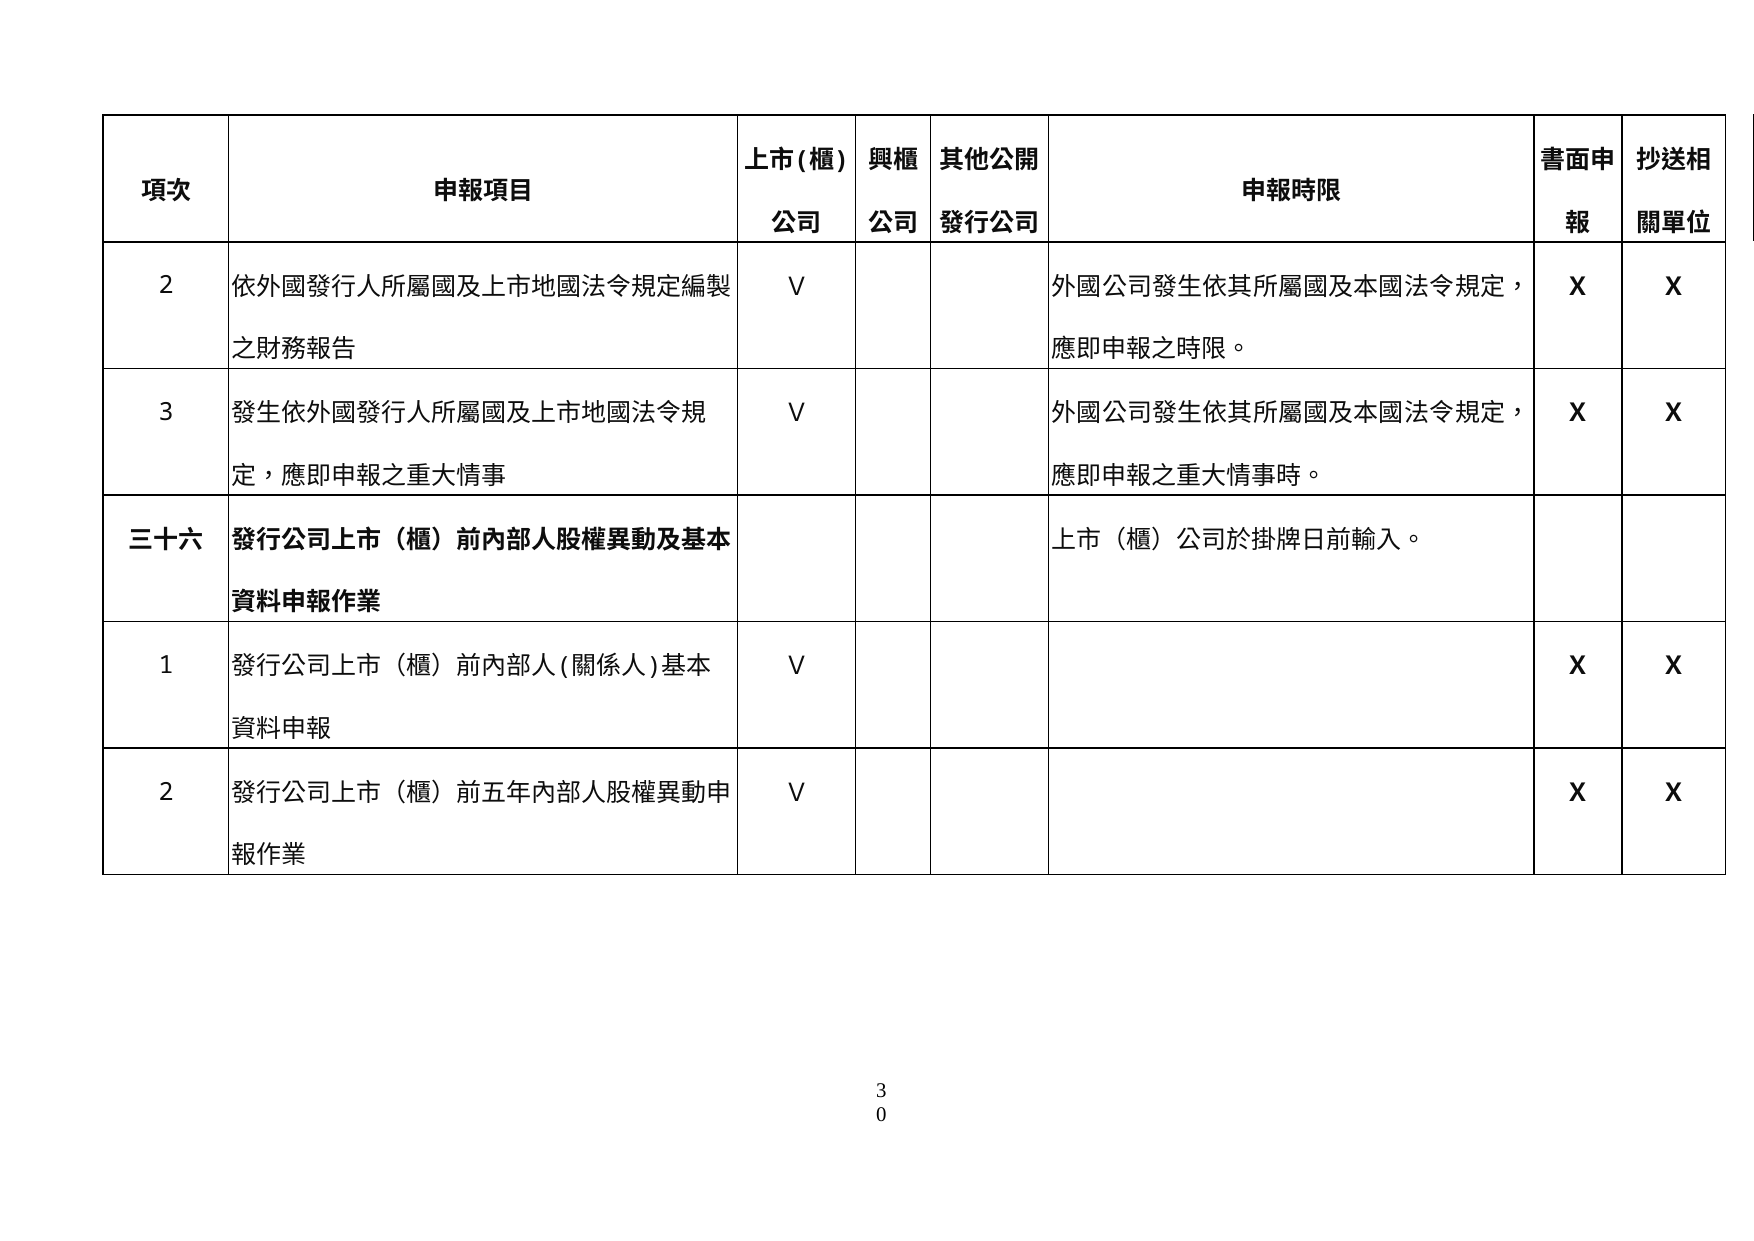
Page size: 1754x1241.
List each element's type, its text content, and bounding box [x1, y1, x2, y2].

table_cell [1726, 494, 1754, 621]
table_header 申報時限 [1049, 116, 1533, 241]
table_cell 發行公司上市（櫃）前五年內部人股權異動申報作業 [229, 749, 737, 874]
table_header [1726, 114, 1753, 241]
table_cell [856, 369, 930, 494]
table_cell Ｘ [1535, 622, 1621, 747]
table_cell Ｘ [1623, 622, 1725, 747]
table_header 申報項目 [229, 116, 737, 241]
table_header 項次 [104, 116, 228, 241]
table_cell [931, 243, 1048, 367]
table_cell [1535, 496, 1621, 621]
table_cell [1726, 368, 1754, 494]
table_header 抄送相關單位 [1623, 116, 1725, 241]
table_cell [1726, 621, 1754, 747]
table_cell [856, 496, 930, 621]
table_cell Ｘ [1535, 749, 1621, 874]
table_cell Ｘ [1535, 243, 1621, 367]
table_header 其他公開發行公司 [931, 116, 1048, 241]
table_header 上市(櫃)公司 [738, 116, 855, 241]
table_cell [856, 622, 930, 747]
table_cell 1 [104, 622, 228, 747]
table_cell [1726, 747, 1754, 874]
table_cell [1726, 241, 1754, 367]
table_cell 上市（櫃）公司於掛牌日前輸入。 [1049, 496, 1533, 621]
table_cell 三十六 [104, 496, 228, 621]
table_cell [1049, 622, 1533, 747]
table_cell [931, 496, 1048, 621]
table_cell Ｖ [738, 243, 855, 367]
table_cell 發行公司上市（櫃）前內部人股權異動及基本資料申報作業 [229, 496, 737, 621]
table_cell 依外國發行人所屬國及上市地國法令規定編製之財務報告 [229, 243, 737, 367]
table_cell Ｘ [1623, 243, 1725, 367]
table_cell Ｘ [1623, 369, 1725, 494]
table_cell Ｖ [738, 622, 855, 747]
table_cell Ｖ [738, 369, 855, 494]
table_cell [931, 622, 1048, 747]
table_cell [738, 496, 855, 621]
table_cell Ｘ [1623, 749, 1725, 874]
table_cell [1049, 749, 1533, 874]
table_cell [856, 749, 930, 874]
table_cell 2 [104, 243, 228, 367]
table_cell 發行公司上市（櫃）前內部人(關係人)基本資料申報 [229, 622, 737, 747]
table_cell Ｘ [1535, 369, 1621, 494]
table_cell [931, 749, 1048, 874]
table_cell [931, 369, 1048, 494]
table_cell [1623, 496, 1725, 621]
table_header 興櫃公司 [856, 116, 930, 241]
table_cell 外國公司發生依其所屬國及本國法令規定，應即申報之重大情事時。 [1049, 369, 1533, 494]
table_cell 外國公司發生依其所屬國及本國法令規定，應即申報之時限。 [1049, 243, 1533, 367]
table_cell 2 [104, 749, 228, 874]
table_header 書面申報 [1535, 116, 1621, 241]
table_cell 發生依外國發行人所屬國及上市地國法令規定，應即申報之重大情事 [229, 369, 737, 494]
table_cell [856, 243, 930, 367]
table_cell Ｖ [738, 749, 855, 874]
table_cell 3 [104, 369, 228, 494]
